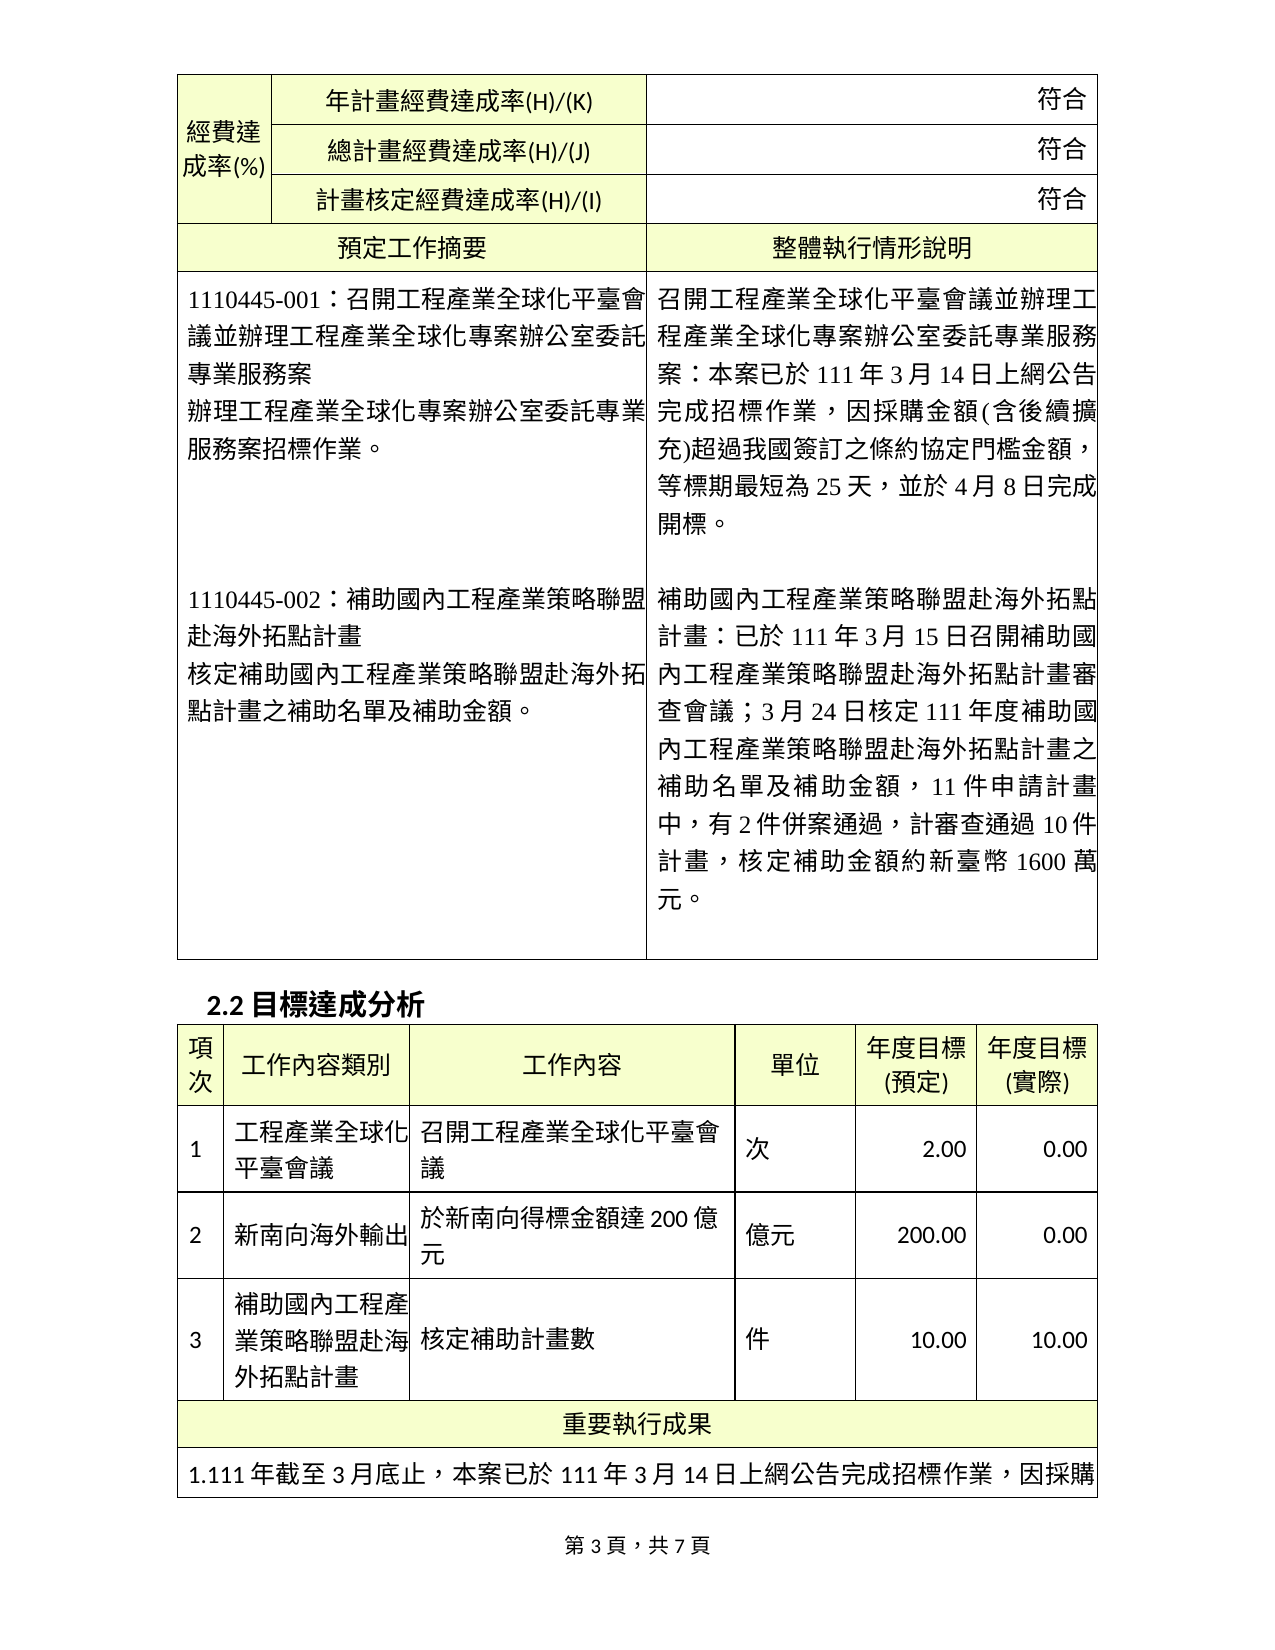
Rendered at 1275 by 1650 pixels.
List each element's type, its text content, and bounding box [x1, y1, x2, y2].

table_cell 召開工程產業全球化平臺會議 [410, 1106, 734, 1191]
table_cell 整體執行情形說明 [647, 224, 1097, 271]
table_cell 工程產業全球化平臺會議 [224, 1106, 409, 1191]
table_cell 億元 [736, 1193, 855, 1277]
table_cell 召開工程產業全球化平臺會議並辦理工程產業全球化專案辦公室委託專業服務案：本案已於111年3月14日上網公告完成招標作業，因採購金額(含後續擴充)超過我國簽訂之條約協定門檻金額，等標期最短為25天，並於4月8日完成開標。 補助國內工程產業策略聯盟赴海外拓點計畫：已於111年3月15日召開補助國內工程產業策略聯盟赴海外拓點計畫審查會議；3月24日核定111年度補助國內工程產業策略聯盟赴海外拓點計畫之補助名單及補助金額，11件申請計畫中，有2件併案通過，計審查通過10件計畫，核定補助金額約新臺幣1600萬元。 [647, 272, 1097, 959]
table_cell 補助國內工程產業策略聯盟赴海外拓點計畫 [224, 1279, 409, 1400]
table_cell 計畫核定經費達成率(H)/(I) [272, 175, 646, 223]
table_cell 總計畫經費達成率(H)/(J) [272, 125, 646, 173]
table_cell 符合 [647, 125, 1097, 173]
table_header 工作內容 [410, 1025, 734, 1105]
table_cell 符合 [647, 75, 1097, 124]
table_cell 新南向海外輸出 [224, 1193, 409, 1277]
table_cell 件 [736, 1279, 855, 1400]
table_header 項次 [178, 1025, 223, 1105]
table_cell 200.00 [856, 1193, 976, 1277]
table_header 年度目標(實際) [977, 1025, 1097, 1105]
table_cell 3 [178, 1279, 223, 1400]
table_cell 0.00 [977, 1106, 1097, 1191]
table_cell 2 [178, 1193, 223, 1277]
text 2.2 目標達成分析 [177, 981, 1098, 1024]
table_cell 10.00 [977, 1279, 1097, 1400]
table_cell 次 [736, 1106, 855, 1191]
table_cell 年計畫經費達成率(H)/(K) [272, 75, 646, 124]
table_cell 經費達成率(%) [178, 75, 271, 223]
table_cell 10.00 [856, 1279, 976, 1400]
table_cell 核定補助計畫數 [410, 1279, 734, 1400]
table_cell 於新南向得標金額達200億元 [410, 1193, 734, 1277]
table_header 年度目標(預定) [856, 1025, 976, 1105]
table_header 工作內容類別 [224, 1025, 409, 1105]
table_cell 0.00 [977, 1193, 1097, 1277]
table_cell 1.111年截至3月底止，本案已於111年3月14日上網公告完成招標作業，因採購 [178, 1448, 1097, 1497]
table_cell 預定工作摘要 [178, 224, 646, 271]
table_cell 重要執行成果 [178, 1401, 1097, 1447]
table_cell 1 [178, 1106, 223, 1191]
table_cell 符合 [647, 175, 1097, 223]
table_header 單位 [736, 1025, 855, 1105]
table_cell 2.00 [856, 1106, 976, 1191]
table_cell 1110445-001：召開工程產業全球化平臺會議並辦理工程產業全球化專案辦公室委託專業服務案 辦理工程產業全球化專案辦公室委託專業服務案招標作業。 1110445-002：補助國內工程產業策略聯盟赴海外拓點計畫 核定補助國內工程產業策略聯盟赴海外拓點計畫之補助名單及補助金額。 [178, 272, 646, 959]
